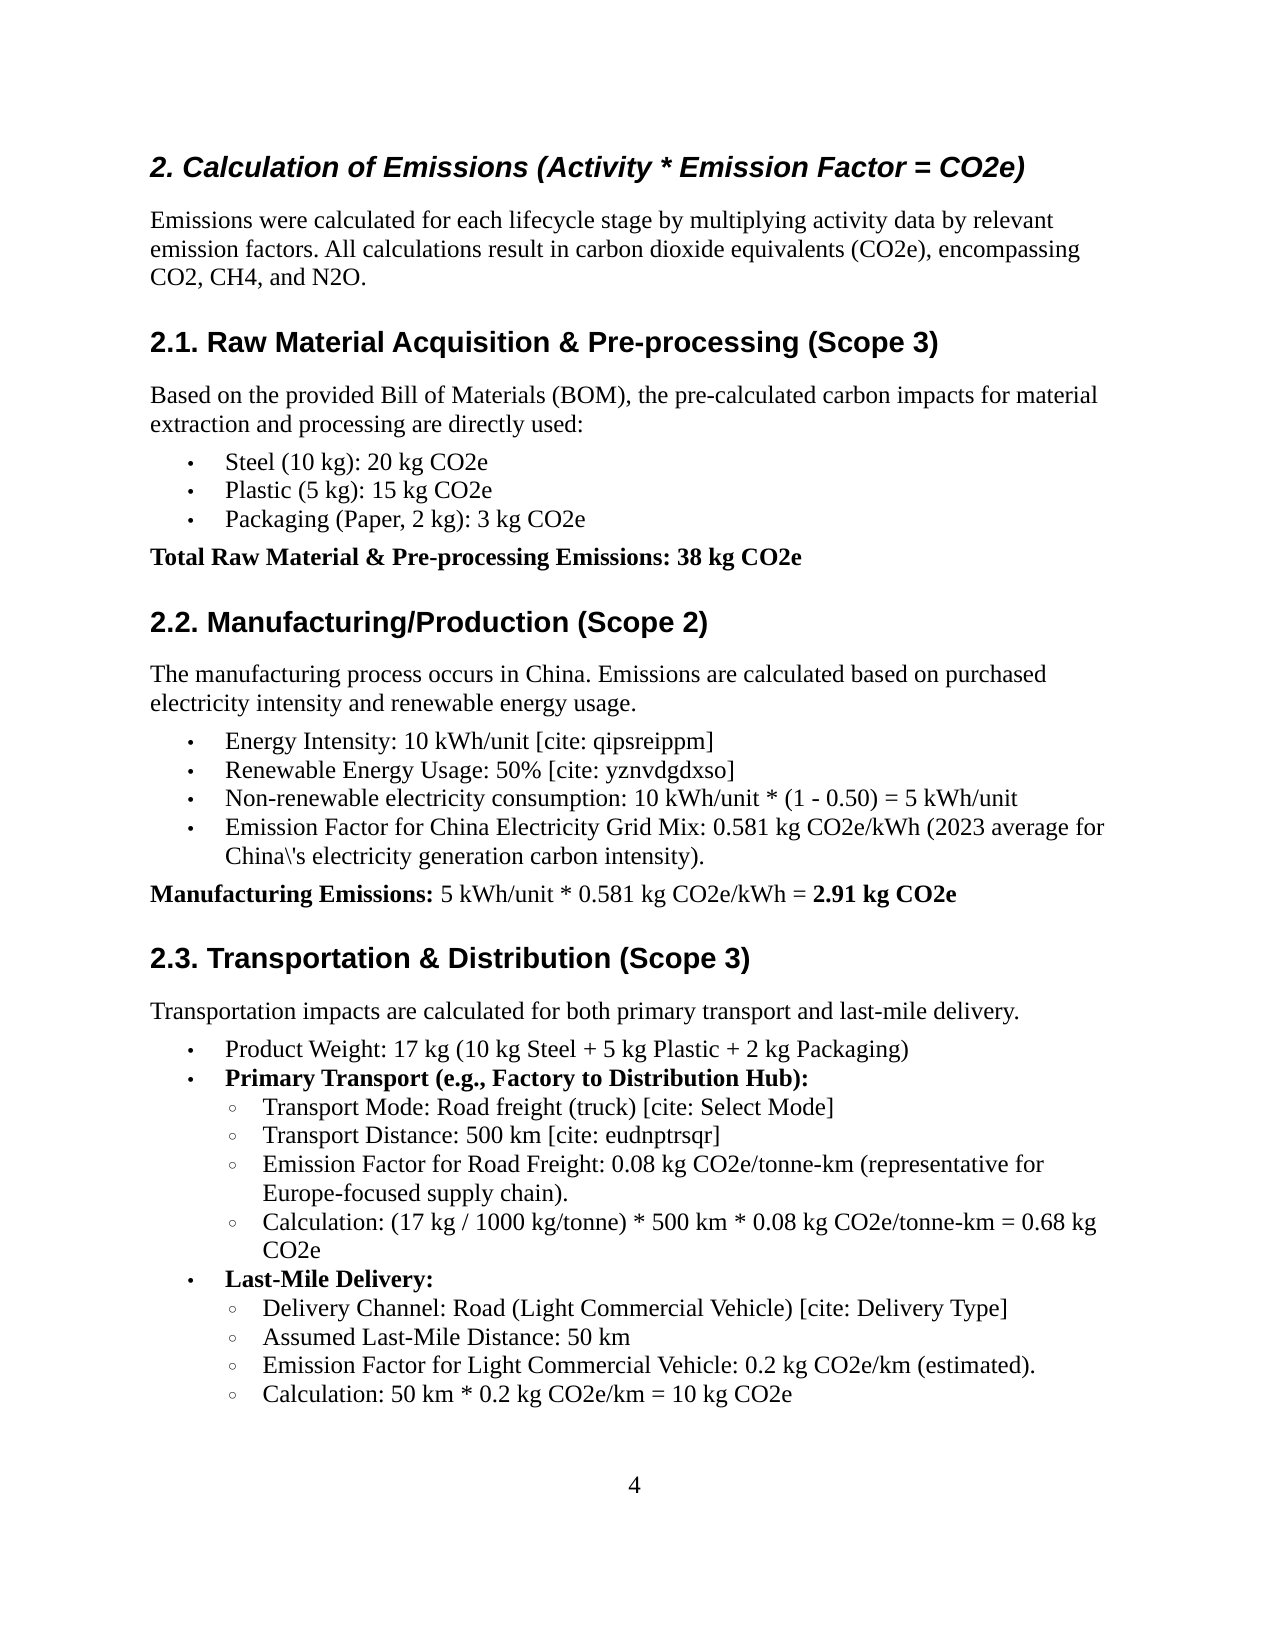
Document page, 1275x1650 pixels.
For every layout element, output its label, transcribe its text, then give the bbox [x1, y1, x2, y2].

text Transportation impacts are calculated for both primary transport and last-mile delivery. [150, 996, 1125, 1025]
text Based on the provided Bill of Materials (BOM), the pre-calculated carbon impacts for material extraction and processing are directly used: [150, 380, 1125, 438]
subtitle 2.3. Transportation & Distribution (Scope 3) [150, 941, 1125, 975]
list Renewable Energy Usage: 50% [cite: yznvdgdxso] [187, 755, 1125, 783]
list Non-renewable electricity consumption: 10 kWh/unit * (1 - 0.50) = 5 kWh/unit [187, 783, 1125, 812]
list Transport Mode: Road freight (truck) [cite: Select Mode] [225, 1092, 1125, 1120]
list Delivery Channel: Road (Light Commercial Vehicle) [cite: Delivery Type] [225, 1293, 1125, 1322]
list Packaging (Paper, 2 kg): 3 kg CO2e [187, 504, 1125, 533]
subtitle 2.2. Manufacturing/Production (Scope 2) [150, 604, 1125, 638]
list Plastic (5 kg): 15 kg CO2e [187, 475, 1125, 504]
list Calculation: 50 km * 0.2 kg CO2e/km = 10 kg CO2e [225, 1379, 1125, 1408]
list Calculation: (17 kg / 1000 kg/tonne) * 500 km * 0.08 kg CO2e/tonne-km = 0.68 kg CO2e [225, 1207, 1125, 1264]
list Primary Transport (e.g., Factory to Distribution Hub): [187, 1063, 1125, 1092]
list Emission Factor for Light Commercial Vehicle: 0.2 kg CO2e/km (estimated). [225, 1350, 1125, 1379]
list Assumed Last-Mile Distance: 50 km [225, 1322, 1125, 1350]
list Last-Mile Delivery: [187, 1264, 1125, 1293]
list Emission Factor for Road Freight: 0.08 kg CO2e/tonne-km (representative for Europe-focused supply chain). [225, 1149, 1125, 1207]
subtitle 2. Calculation of Emissions (Activity * Emission Factor = CO2e) [150, 150, 1125, 183]
text The manufacturing process occurs in China. Emissions are calculated based on purchased electricity intensity and renewable energy usage. [150, 659, 1125, 717]
list Steel (10 kg): 20 kg CO2e [187, 447, 1125, 475]
list Transport Distance: 500 km [cite: eudnptrsqr] [225, 1120, 1125, 1149]
subtitle 2.1. Raw Material Acquisition & Pre-processing (Scope 3) [150, 325, 1125, 359]
list Product Weight: 17 kg (10 kg Steel + 5 kg Plastic + 2 kg Packaging) [187, 1034, 1125, 1063]
list Emission Factor for China Electricity Grid Mix: 0.581 kg CO2e/kWh (2023 average for China\'s electricity generation carbon intensity). [187, 812, 1125, 870]
text Emissions were calculated for each lifecycle stage by multiplying activity data by relevant emission factors. All calculations result in carbon dioxide equivalents (CO2e), encompassing CO2, CH4, and N2O. [150, 205, 1125, 291]
text Manufacturing Emissions: 5 kWh/unit * 0.581 kg CO2e/kWh = 2.91 kg CO2e [150, 879, 1125, 907]
text Total Raw Material & Pre-processing Emissions: 38 kg CO2e [150, 542, 1125, 571]
list Energy Intensity: 10 kWh/unit [cite: qipsreippm] [187, 726, 1125, 755]
